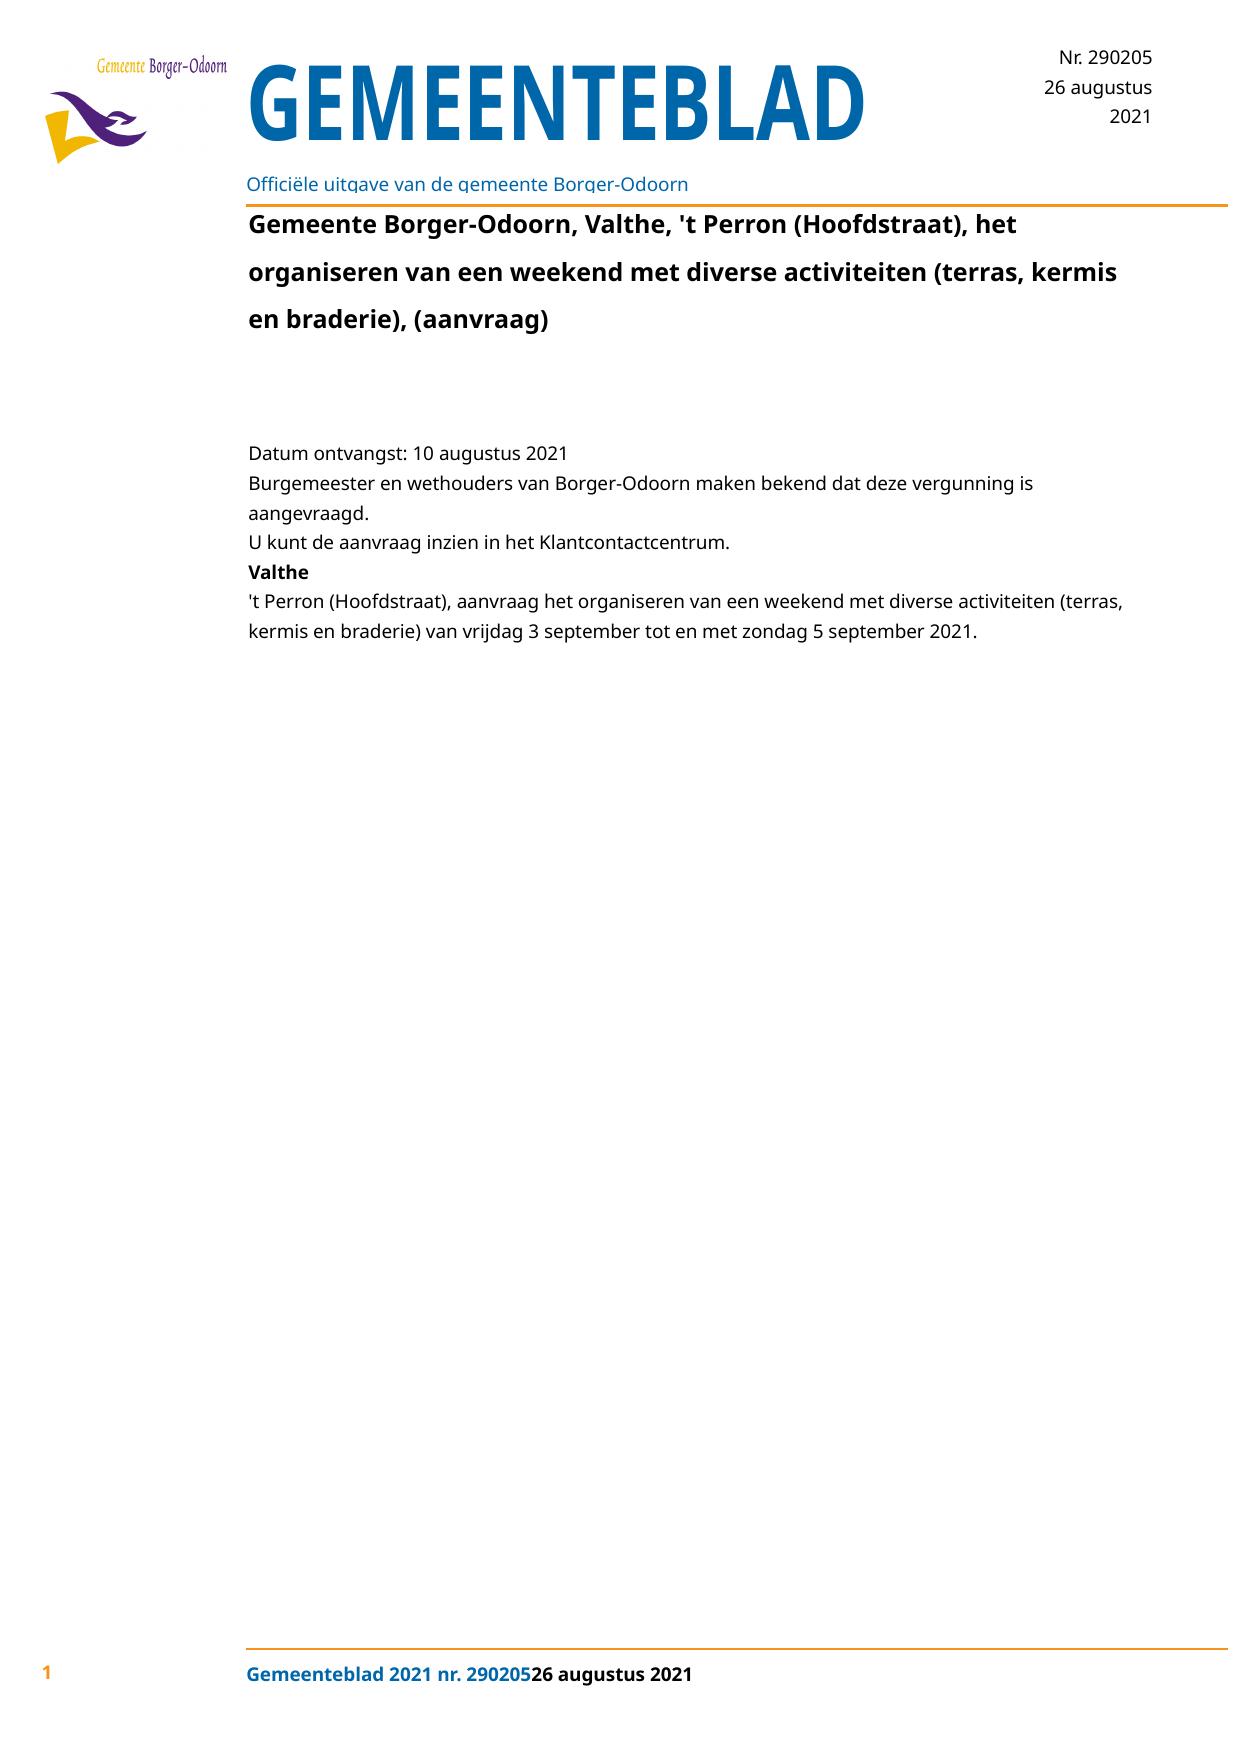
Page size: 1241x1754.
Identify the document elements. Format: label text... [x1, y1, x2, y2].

text Gemeente Borger-Odoorn, Valthe, 't Perron (Hoofdstraat), het organiseren van een weekend met diverse activiteiten (terras, kermis en braderie), (aanvraag) [248, 207, 1152, 336]
text Valthe [248, 559, 1152, 584]
text U kunt de aanvraag inzien in het Klantcontactcentrum. [248, 529, 1152, 555]
text Datum ontvangst: 10 augustus 2021 [248, 441, 1152, 466]
text 't Perron (Hoofdstraat), aanvraag het organiseren van een weekend met diverse activiteiten (terras, kermis en braderie) van vrijdag 3 september tot en met zondag 5 september 2021. [248, 588, 1152, 644]
picture [41, 47, 231, 172]
text Burgemeester en wethouders van Borger-Odoorn maken bekend dat deze vergunning is aangevraagd. [248, 470, 1152, 525]
